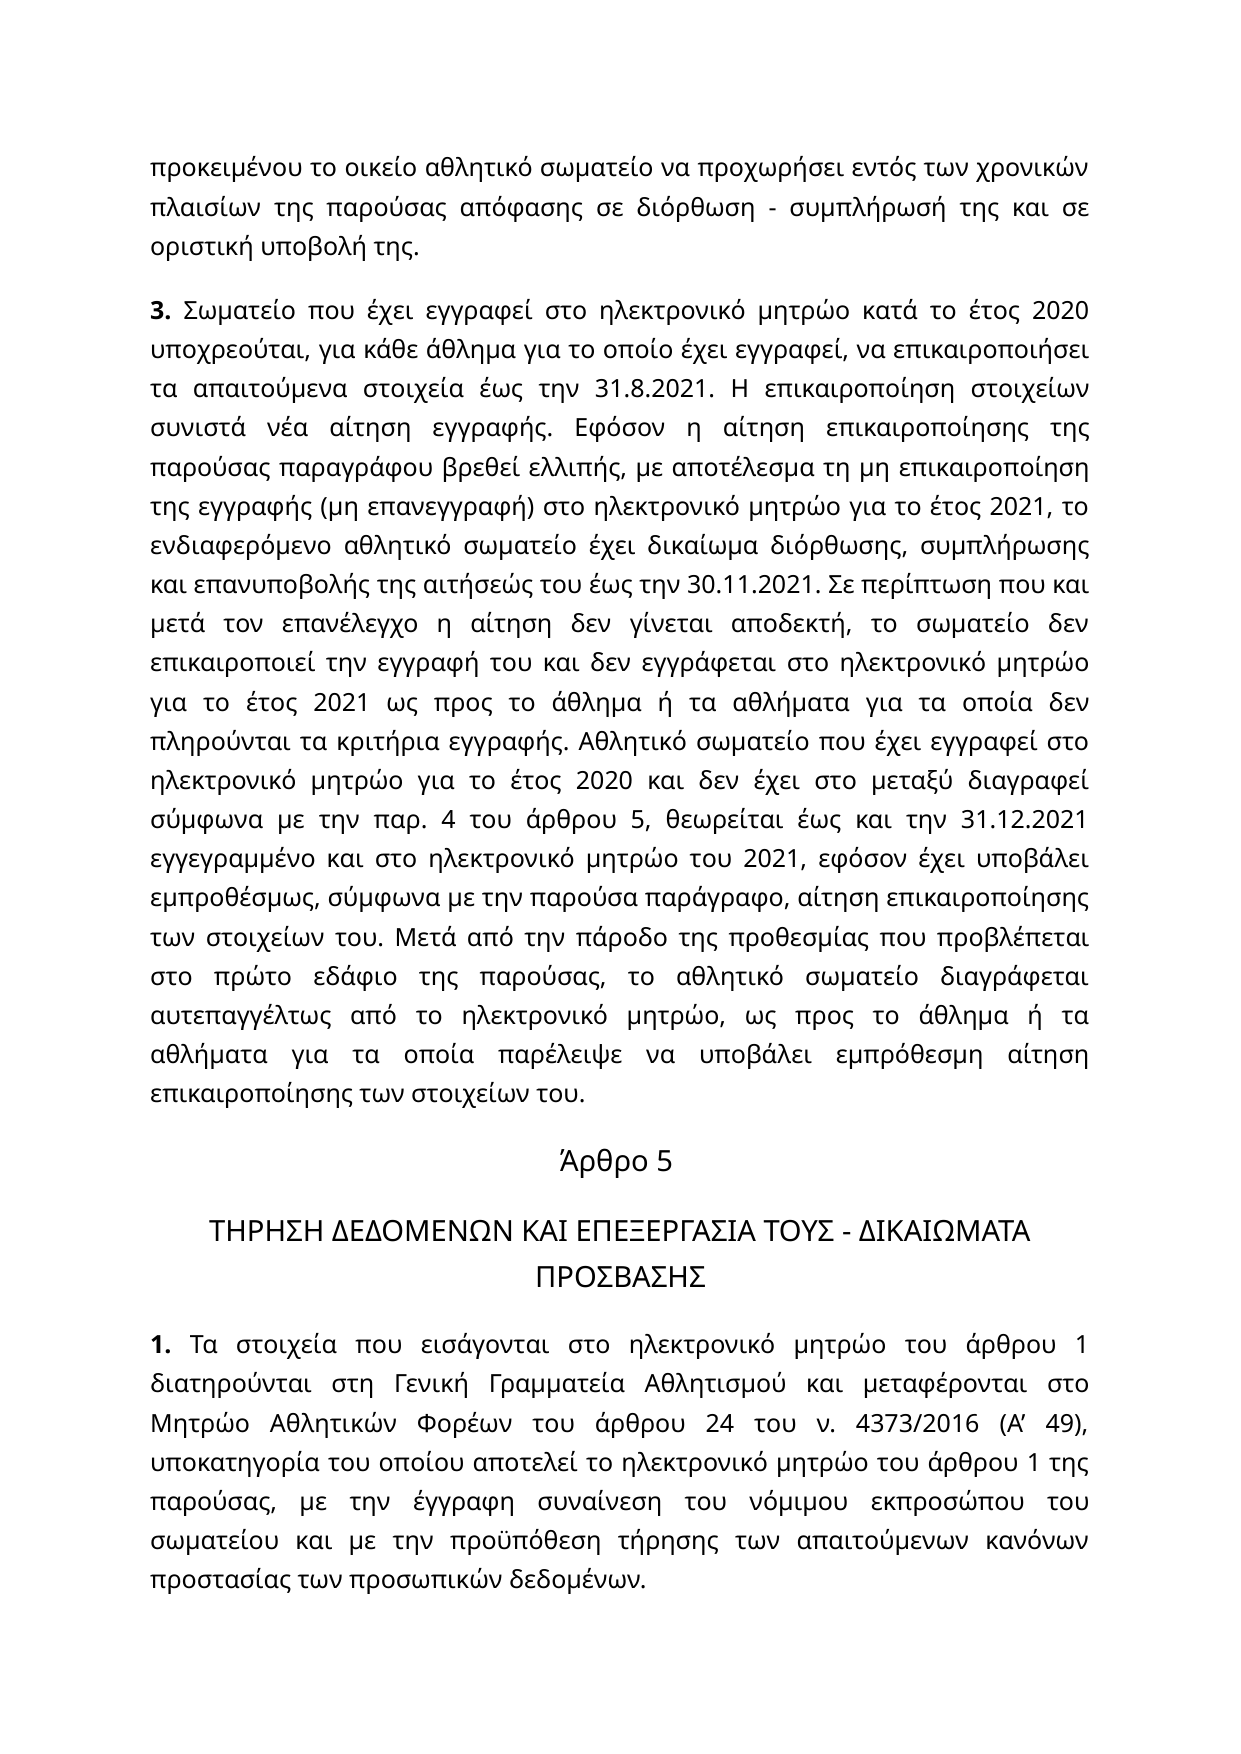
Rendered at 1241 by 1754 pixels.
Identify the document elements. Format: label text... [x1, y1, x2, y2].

text 1. Τα στοιχεία που εισάγονται στο ηλεκτρονικό μητρώο του άρθρου 1 διατηρούνται στη Γενική Γραμματεία Αθλητισμού και μεταφέρονται στο Μητρώο Αθλητικών Φορέων του άρθρου 24 του ν. 4373/2016 (Α’ 49), υποκατηγορία του οποίου αποτελεί το ηλεκτρονικό μητρώο του άρθρου 1 της παρούσας, με την έγγραφη συναίνεση του νόμιμου εκπροσώπου του σωματείου και με την προϋπόθεση τήρησης των απαιτούμενων κανόνων προστασίας των προσωπικών δεδομένων. [150, 1327, 1090, 1596]
subtitle ΤΗΡΗΣΗ ΔΕΔΟΜΕΝΩΝ ΚΑΙ ΕΠΕΞΕΡΓΑΣΙΑ ΤΟΥΣ - ΔΙΚΑΙΩΜΑΤΑ ΠΡΟΣΒΑΣΗΣ [150, 1211, 1090, 1296]
text προκειμένου το οικείο αθλητικό σωματείο να προχωρήσει εντός των χρονικών πλαισίων της παρούσας απόφασης σε διόρθωση - συμπλήρωσή της και σε οριστική υποβολή της. [150, 150, 1090, 262]
subtitle Άρθρο 5 [150, 1140, 1090, 1180]
text 3. Σωματείο που έχει εγγραφεί στο ηλεκτρονικό μητρώο κατά το έτος 2020 υποχρεούται, για κάθε άθλημα για το οποίο έχει εγγραφεί, να επικαιροποιήσει τα απαιτούμενα στοιχεία έως την 31.8.2021. Η επικαιροποίηση στοιχείων συνιστά νέα αίτηση εγγραφής. Εφόσον η αίτηση επικαιροποίησης της παρούσας παραγράφου βρεθεί ελλιπής, με αποτέλεσμα τη μη επικαιροποίηση της εγγραφής (μη επανεγγραφή) στο ηλεκτρονικό μητρώο για το έτος 2021, το ενδιαφερόμενο αθλητικό σωματείο έχει δικαίωμα διόρθωσης, συμπλήρωσης και επανυποβολής της αιτήσεώς του έως την 30.11.2021. Σε περίπτωση που και μετά τον επανέλεγχο η αίτηση δεν γίνεται αποδεκτή, το σωματείο δεν επικαιροποιεί την εγγραφή του και δεν εγγράφεται στο ηλεκτρονικό μητρώο για το έτος 2021 ως προς το άθλημα ή τα αθλήματα για τα οποία δεν πληρούνται τα κριτήρια εγγραφής. Αθλητικό σωματείο που έχει εγγραφεί στο ηλεκτρονικό μητρώο για το έτος 2020 και δεν έχει στο μεταξύ διαγραφεί σύμφωνα με την παρ. 4 του άρθρου 5, θεωρείται έως και την 31.12.2021 εγγεγραμμένο και στο ηλεκτρονικό μητρώο του 2021, εφόσον έχει υποβάλει εμπροθέσμως, σύμφωνα με την παρούσα παράγραφο, αίτηση επικαιροποίησης των στοιχείων του. Μετά από την πάροδο της προθεσμίας που προβλέπεται στο πρώτο εδάφιο της παρούσας, το αθλητικό σωματείο διαγράφεται αυτεπαγγέλτως από το ηλεκτρονικό μητρώο, ως προς το άθλημα ή τα αθλήματα για τα οποία παρέλειψε να υποβάλει εμπρόθεσμη αίτηση επικαιροποίησης των στοιχείων του. [150, 292, 1090, 1110]
